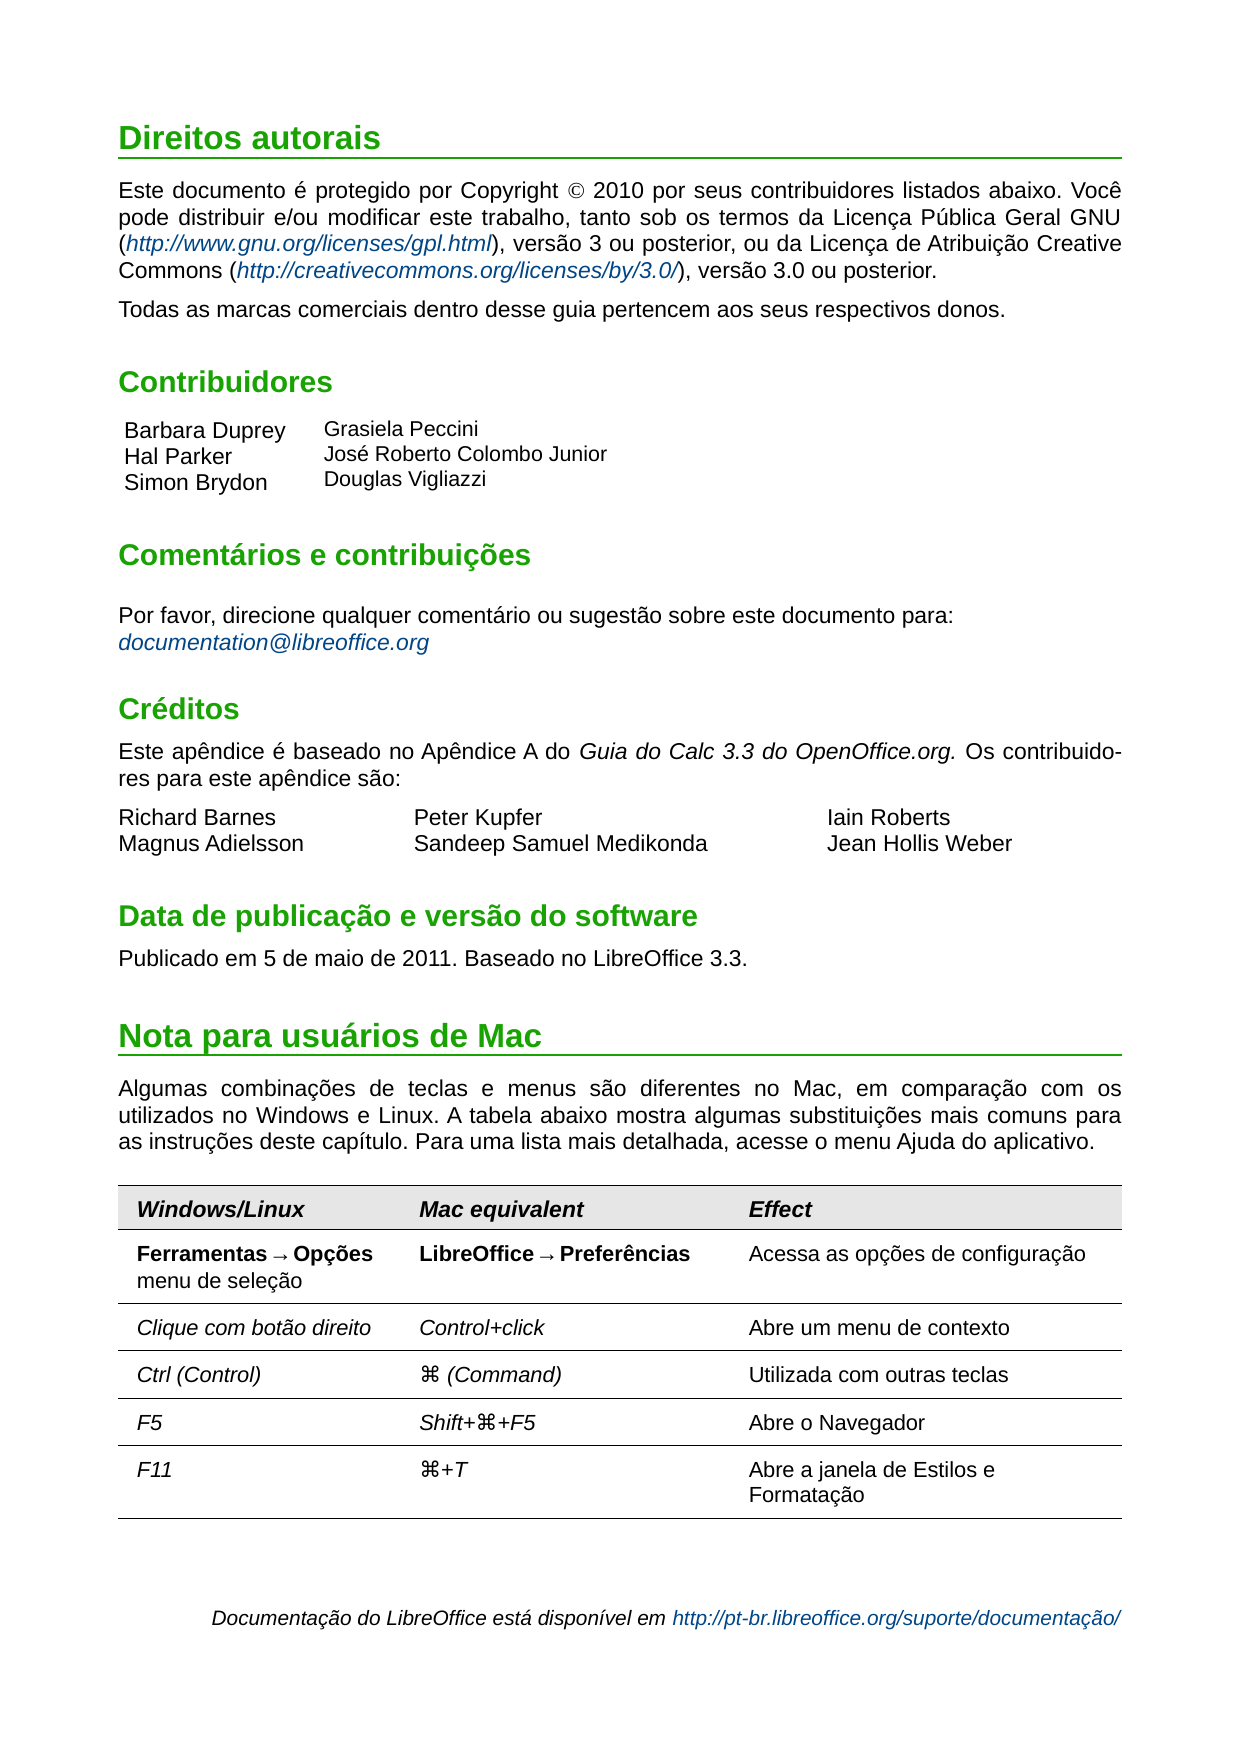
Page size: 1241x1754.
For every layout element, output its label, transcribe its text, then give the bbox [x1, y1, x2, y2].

table_header Effect [730, 1186, 1122, 1229]
text Créditos [118, 691, 1122, 726]
table_header Grasiela Peccini José Roberto Colombo Junior Douglas Vigliazzi [318, 411, 627, 514]
table_header Barbara Duprey Hal Parker Simon Brydon [118, 411, 318, 514]
table_header [627, 411, 871, 514]
table_cell Abre a janela de Estilos e Formatação [730, 1446, 1122, 1517]
subtitle Nota para usuários de Mac [118, 1016, 1122, 1054]
table_header Windows/Linux [118, 1186, 401, 1229]
subtitle Direitos autorais [118, 118, 1122, 157]
table_cell Abre o Navegador [730, 1399, 1122, 1445]
table_cell Control+click [401, 1304, 730, 1350]
table_header [871, 411, 1122, 514]
table_cell Acessa as opções de configuração [730, 1230, 1122, 1303]
table_cell Utilizada com outras teclas [730, 1351, 1122, 1398]
table_cell Ferramentas → Opções menu de seleção [118, 1230, 401, 1303]
text Publicado em 5 de maio de 2011. Baseado no LibreOffice 3.3. [118, 945, 1122, 972]
table_cell Clique com botão direito [118, 1304, 401, 1350]
text Todas as marcas comerciais dentro desse guia pertencem aos seus respectivos donos. [118, 296, 1122, 322]
text Data de publicação e versão do software [118, 898, 1122, 933]
table_header Mac equivalent [401, 1186, 730, 1229]
table_cell ⌘ (Command) [401, 1351, 730, 1398]
table_cell LibreOffice → Preferências [401, 1230, 730, 1303]
table_cell F5 [118, 1399, 401, 1445]
text Richard Barnes Peter Kupfer Iain Roberts Magnus Adielsson Sandeep Samuel Medikonda Jean Hollis Weber [118, 803, 1122, 856]
text Este apêndice é baseado no Apêndice A do Guia do Calc 3.3 do OpenOffice.org. Os contribuido-res para este apêndice são: [118, 738, 1122, 791]
table_cell F11 [118, 1446, 401, 1517]
table_cell Abre um menu de contexto [730, 1304, 1122, 1350]
text Por favor, direcione qualquer comentário ou sugestão sobre este documento para: documentation@libreoffice.org [118, 602, 1122, 655]
text Algumas combinações de teclas e menus são diferentes no Mac, em comparação com os utilizados no Windows e Linux. A tabela abaixo mostra algumas substituições mais comuns para as instruções deste capítulo. Para uma lista mais detalhada, acesse o menu Ajuda do aplicativo. [118, 1075, 1122, 1154]
text Contribuidores [118, 364, 1122, 398]
table_cell ⌘+T [401, 1446, 730, 1517]
text Este documento é protegido por Copyright © 2010 por seus contribuidores listados abaixo. Você pode distribuir e/ou modificar este trabalho, tanto sob os termos da Licença Pública Geral GNU (http://www.gnu.org/licenses/gpl.html), versão 3 ou posterior, ou da Licença de Atribuição Creative Commons (http://creativecommons.org/licenses/by/3.0/), versão 3.0 ou posterior. [118, 177, 1122, 283]
table_cell Ctrl (Control) [118, 1351, 401, 1398]
table_cell Shift+⌘+F5 [401, 1399, 730, 1445]
text Comentários e contribuições [118, 537, 1122, 572]
